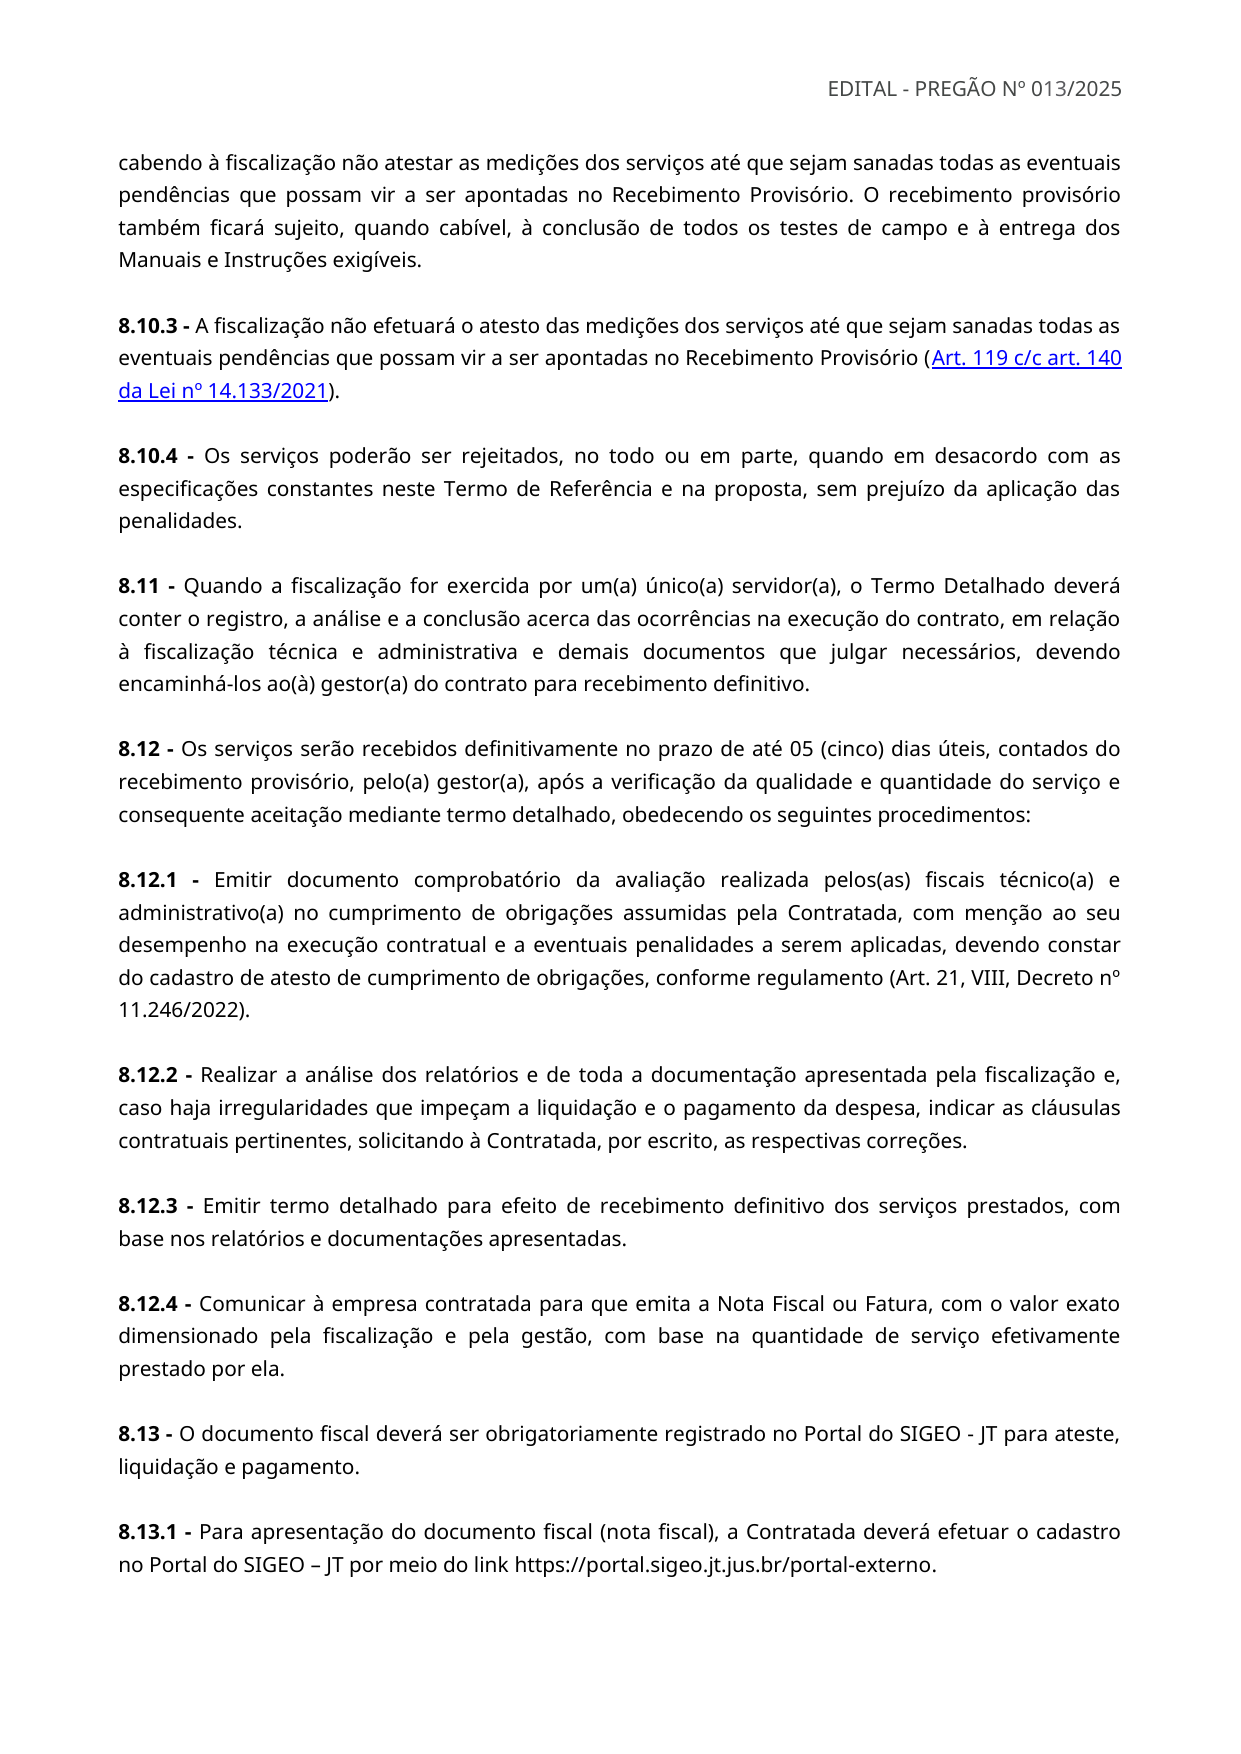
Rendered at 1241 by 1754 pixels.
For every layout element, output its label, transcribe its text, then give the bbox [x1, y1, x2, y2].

text 8.10.3 - A fiscalização não efetuará o atesto das medições dos serviços até que sejam sanadas todas as eventuais pendências que possam vir a ser apontadas no Recebimento Provisório (Art. 119 c/c art. 140 da Lei nº 14.133/2021). [118, 311, 1122, 404]
text 8.11 - Quando a fiscalização for exercida por um(a) único(a) servidor(a), o Termo Detalhado deverá conter o registro, a análise e a conclusão acerca das ocorrências na execução do contrato, em relação à fiscalização técnica e administrativa e demais documentos que julgar necessários, devendo encaminhá-los ao(à) gestor(a) do contrato para recebimento definitivo. [118, 572, 1122, 698]
text 8.13.1 - Para apresentação do documento fiscal (nota fiscal), a Contratada deverá efetuar o cadastro no Portal do SIGEO – JT por meio do link https://portal.sigeo.jt.jus.br/portal-externo. [118, 1517, 1122, 1578]
text 8.12.1 - Emitir documento comprobatório da avaliação realizada pelos(as) fiscais técnico(a) e administrativo(a) no cumprimento de obrigações assumidas pela Contratada, com menção ao seu desempenho na execução contratual e a eventuais penalidades a serem aplicadas, devendo constar do cadastro de atesto de cumprimento de obrigações, conforme regulamento (Art. 21, VIII, Decreto nº 11.246/2022). [118, 865, 1122, 1024]
text 8.10.4 - Os serviços poderão ser rejeitados, no todo ou em parte, quando em desacordo com as especificações constantes neste Termo de Referência e na proposta, sem prejuízo da aplicação das penalidades. [118, 441, 1122, 535]
text 8.12.4 - Comunicar à empresa contratada para que emita a Nota Fiscal ou Fatura, com o valor exato dimensionado pela fiscalização e pela gestão, com base na quantidade de serviço efetivamente prestado por ela. [118, 1289, 1122, 1382]
text cabendo à fiscalização não atestar as medições dos serviços até que sejam sanadas todas as eventuais pendências que possam vir a ser apontadas no Recebimento Provisório. O recebimento provisório também ficará sujeito, quando cabível, à conclusão de todos os testes de campo e à entrega dos Manuais e Instruções exigíveis. [118, 148, 1122, 274]
text 8.13 - O documento fiscal deverá ser obrigatoriamente registrado no Portal do SIGEO - JT para ateste, liquidação e pagamento. [118, 1419, 1122, 1480]
text 8.12.3 - Emitir termo detalhado para efeito de recebimento definitivo dos serviços prestados, com base nos relatórios e documentações apresentadas. [118, 1191, 1122, 1252]
text 8.12 - Os serviços serão recebidos definitivamente no prazo de até 05 (cinco) dias úteis, contados do recebimento provisório, pelo(a) gestor(a), após a verificação da qualidade e quantidade do serviço e consequente aceitação mediante termo detalhado, obedecendo os seguintes procedimentos: [118, 734, 1122, 828]
text 8.12.2 - Realizar a análise dos relatórios e de toda a documentação apresentada pela fiscalização e, caso haja irregularidades que impeçam a liquidação e o pagamento da despesa, indicar as cláusulas contratuais pertinentes, solicitando à Contratada, por escrito, as respectivas correções. [118, 1061, 1122, 1154]
